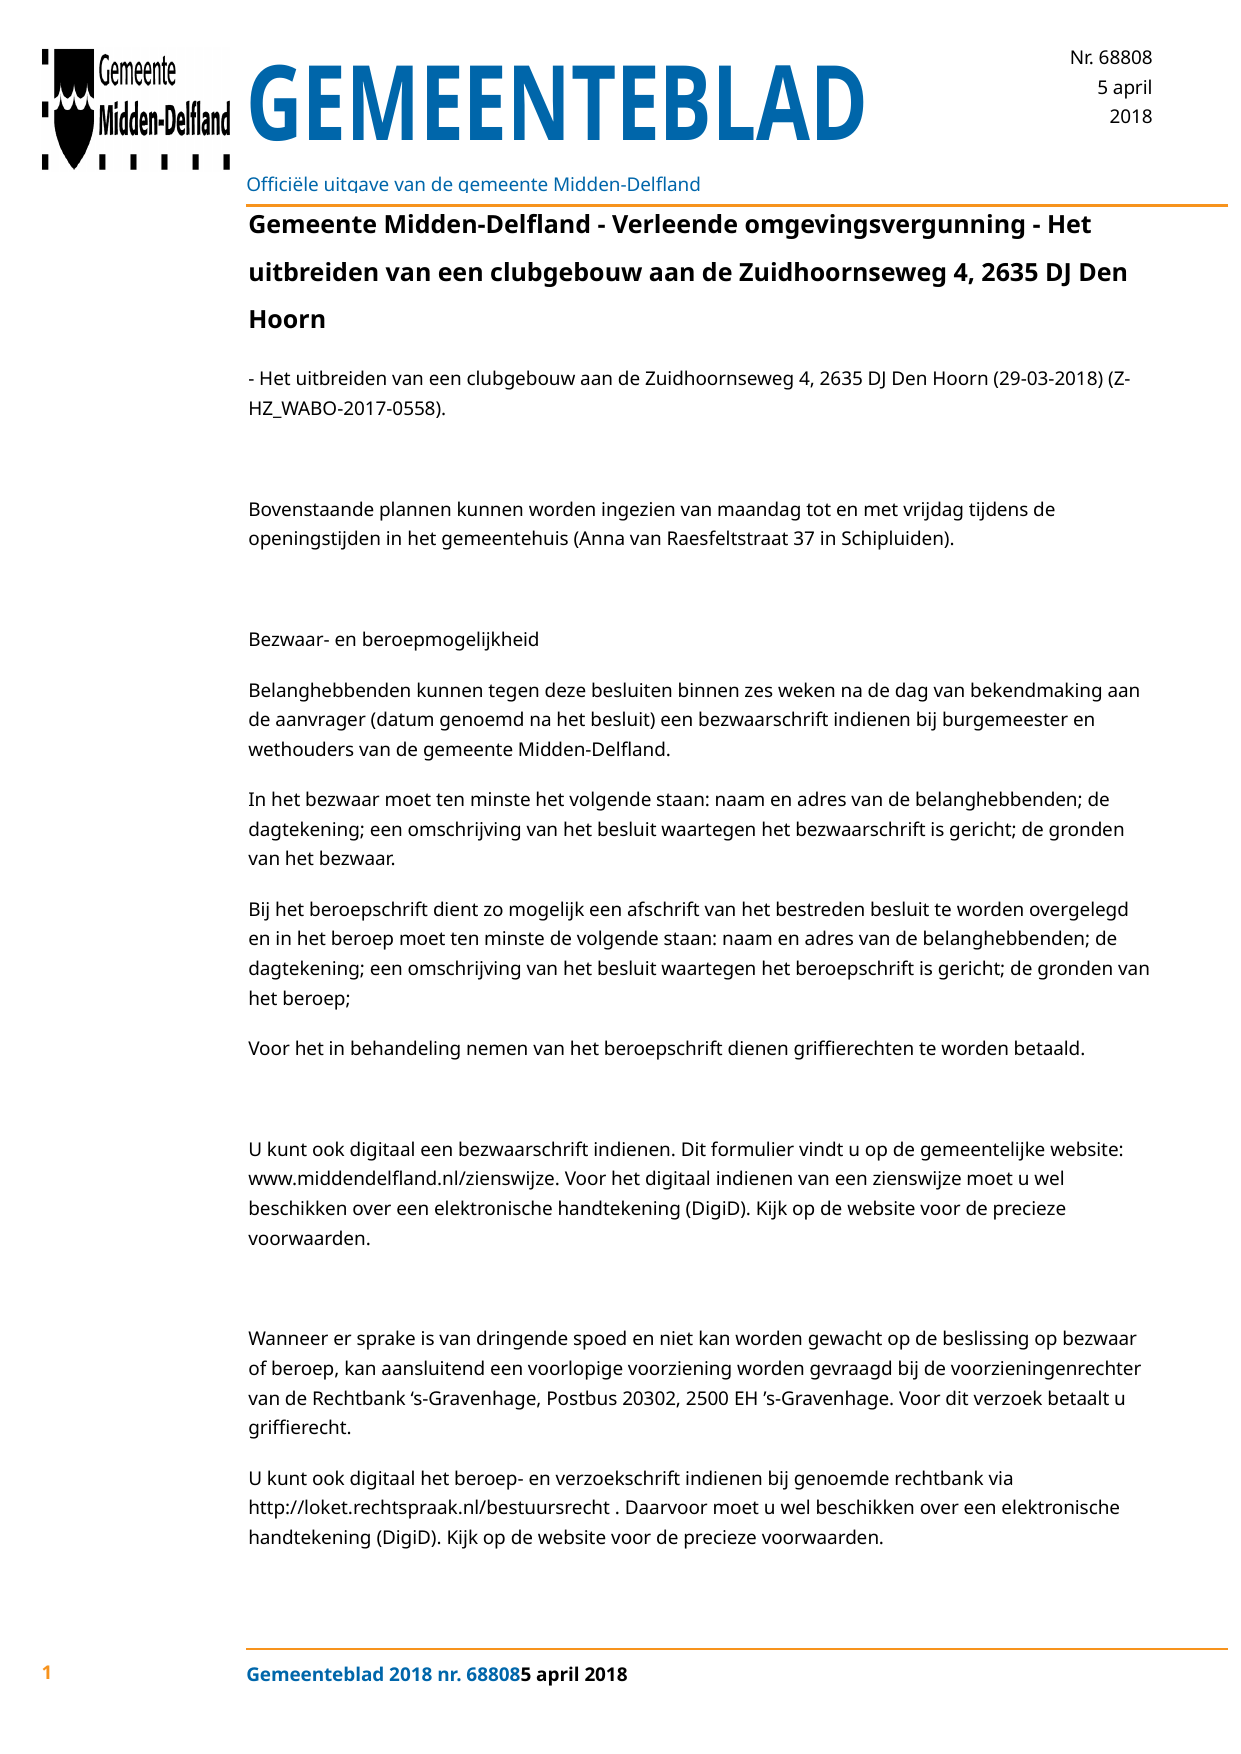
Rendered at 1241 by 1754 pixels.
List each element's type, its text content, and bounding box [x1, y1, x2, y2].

text Gemeente Midden-Delfland - Verleende omgevingsvergunning - Het uitbreiden van een clubgebouw aan de Zuidhoornseweg 4, 2635 DJ Den Hoorn [248, 207, 1152, 336]
text U kunt ook digitaal een bezwaarschrift indienen. Dit formulier vindt u op de gemeentelijke website: www.middendelfland.nl/zienswijze. Voor het digitaal indienen van een zienswijze moet u wel beschikken over een elektronische handtekening (DigiD). Kijk op de website voor de precieze voorwaarden. [248, 1136, 1152, 1250]
text U kunt ook digitaal het beroep- en verzoekschrift indienen bij genoemde rechtbank via http://loket.rechtspraak.nl/bestuursrecht . Daarvoor moet u wel beschikken over een elektronische handtekening (DigiD). Kijk op de website voor de precieze voorwaarden. [248, 1465, 1152, 1549]
text Bij het beroepschrift dient zo mogelijk een afschrift van het bestreden besluit te worden overgelegd en in het beroep moet ten minste de volgende staan: naam en adres van de belanghebbenden; de dagtekening; een omschrijving van het besluit waartegen het beroepschrift is gericht; de gronden van het beroep; [248, 896, 1152, 1010]
text Voor het in behandeling nemen van het beroepschrift dienen griffierechten te worden betaald. [248, 1035, 1152, 1061]
picture [41, 47, 231, 172]
text Wanneer er sprake is van dringende spoed en niet kan worden gewacht op de beslissing op bezwaar of beroep, kan aansluitend een voorlopige voorziening worden gevraagd bij de voorzieningenrechter van de Rechtbank ‘s-Gravenhage, Postbus 20302, 2500 EH ’s-Gravenhage. Voor dit verzoek betaalt u griffierecht. [248, 1326, 1152, 1440]
text In het bezwaar moet ten minste het volgende staan: naam en adres van de belanghebbenden; de dagtekening; een omschrijving van het besluit waartegen het bezwaarschrift is gericht; de gronden van het bezwaar. [248, 786, 1152, 871]
text - Het uitbreiden van een clubgebouw aan de Zuidhoornseweg 4, 2635 DJ Den Hoorn (29-03-2018) (Z-HZ_WABO-2017-0558). [248, 366, 1152, 421]
text Bovenstaande plannen kunnen worden ingezien van maandag tot en met vrijdag tijdens de openingstijden in het gemeentehuis (Anna van Raesfeltstraat 37 in Schipluiden). [248, 496, 1152, 551]
text Bezwaar- en beroepmogelijkheid [248, 626, 1152, 652]
text Belanghebbenden kunnen tegen deze besluiten binnen zes weken na de dag van bekendmaking aan de aanvrager (datum genoemd na het besluit) een bezwaarschrift indienen bij burgemeester en wethouders van de gemeente Midden-Delfland. [248, 677, 1152, 762]
